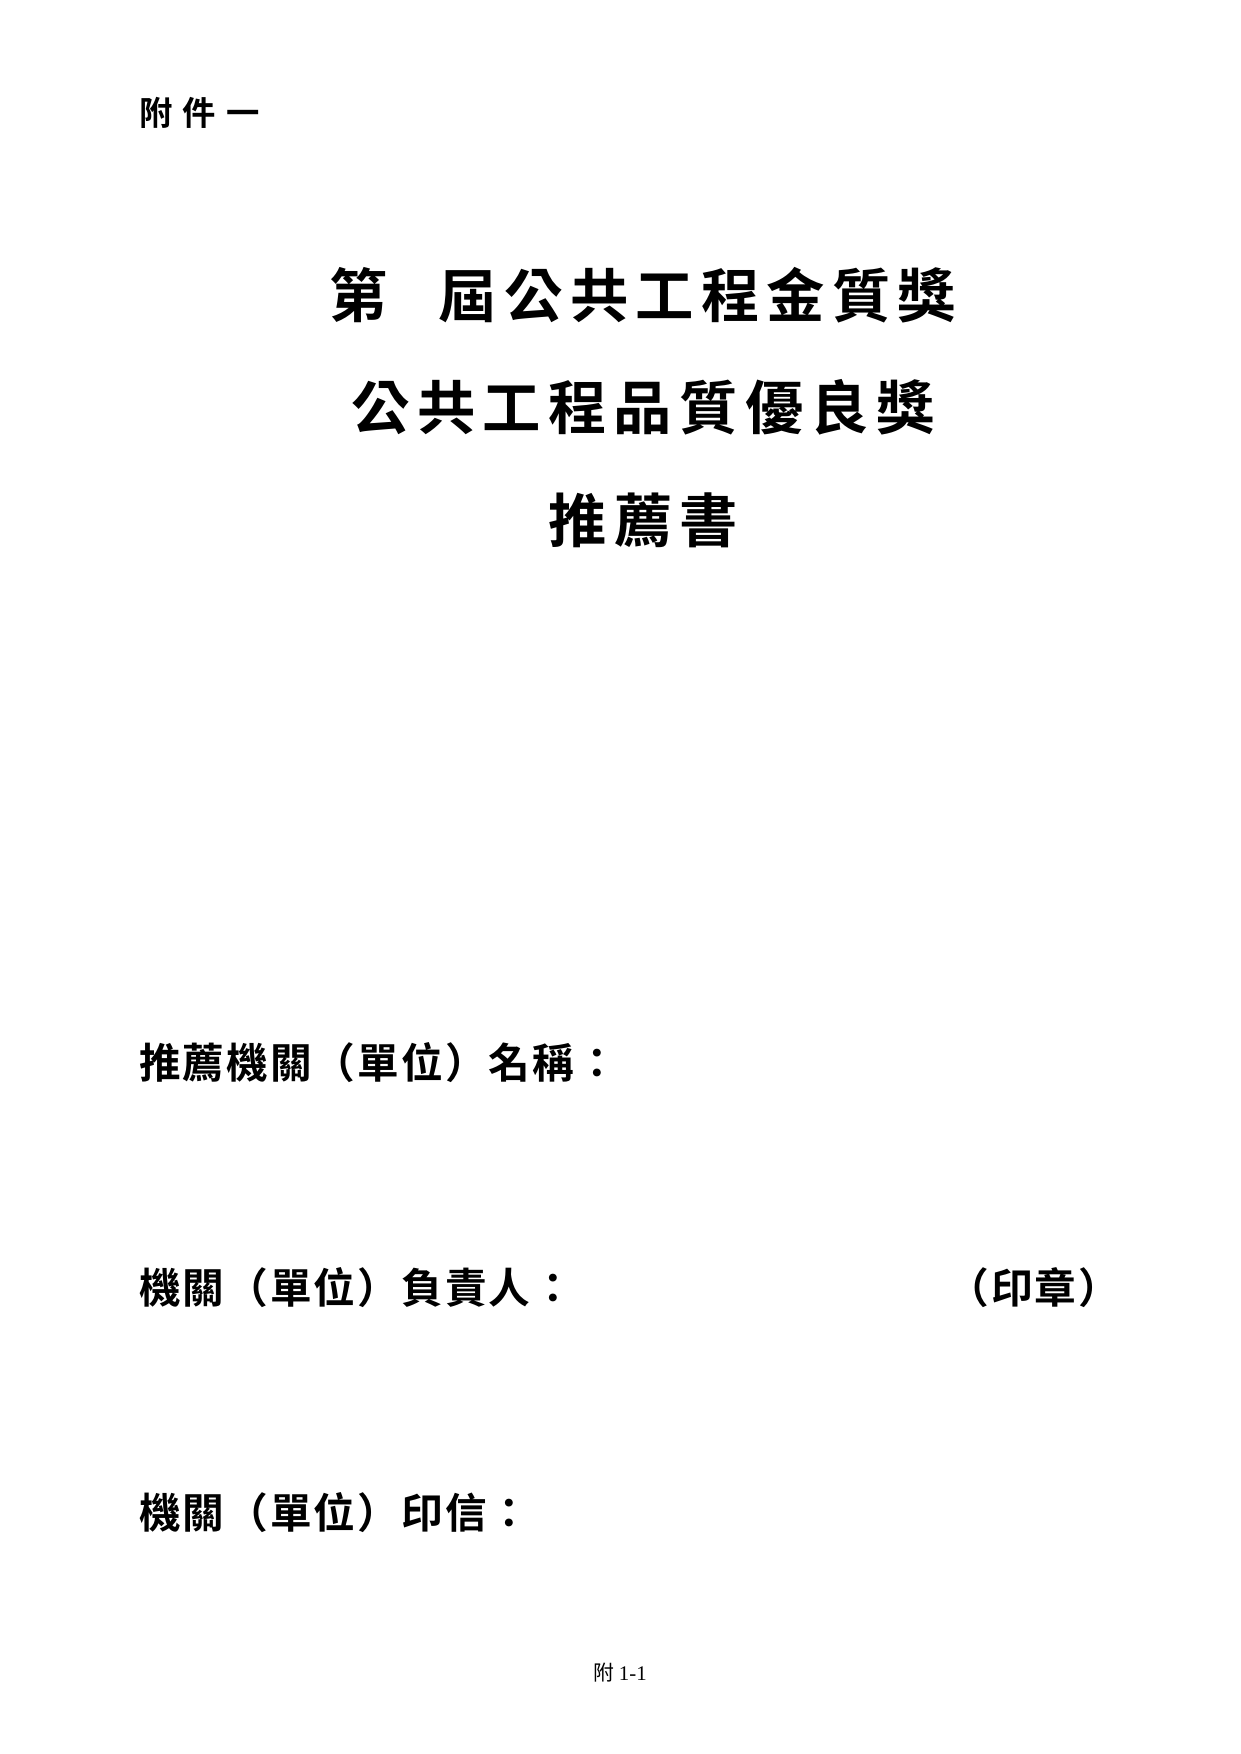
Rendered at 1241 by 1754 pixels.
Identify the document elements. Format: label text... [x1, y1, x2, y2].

text 機關（單位）印信： [139, 1467, 1154, 1542]
text 機關（單位）負責人： （印章） [139, 1242, 1154, 1317]
text 公共工程品質優良獎 [139, 342, 1154, 454]
text 附件一 [139, 67, 1154, 142]
text 推薦書 [139, 454, 1154, 567]
text 第 屆公共工程金質獎 [139, 229, 1154, 342]
text 推薦機關（單位）名稱： [139, 1017, 1154, 1092]
